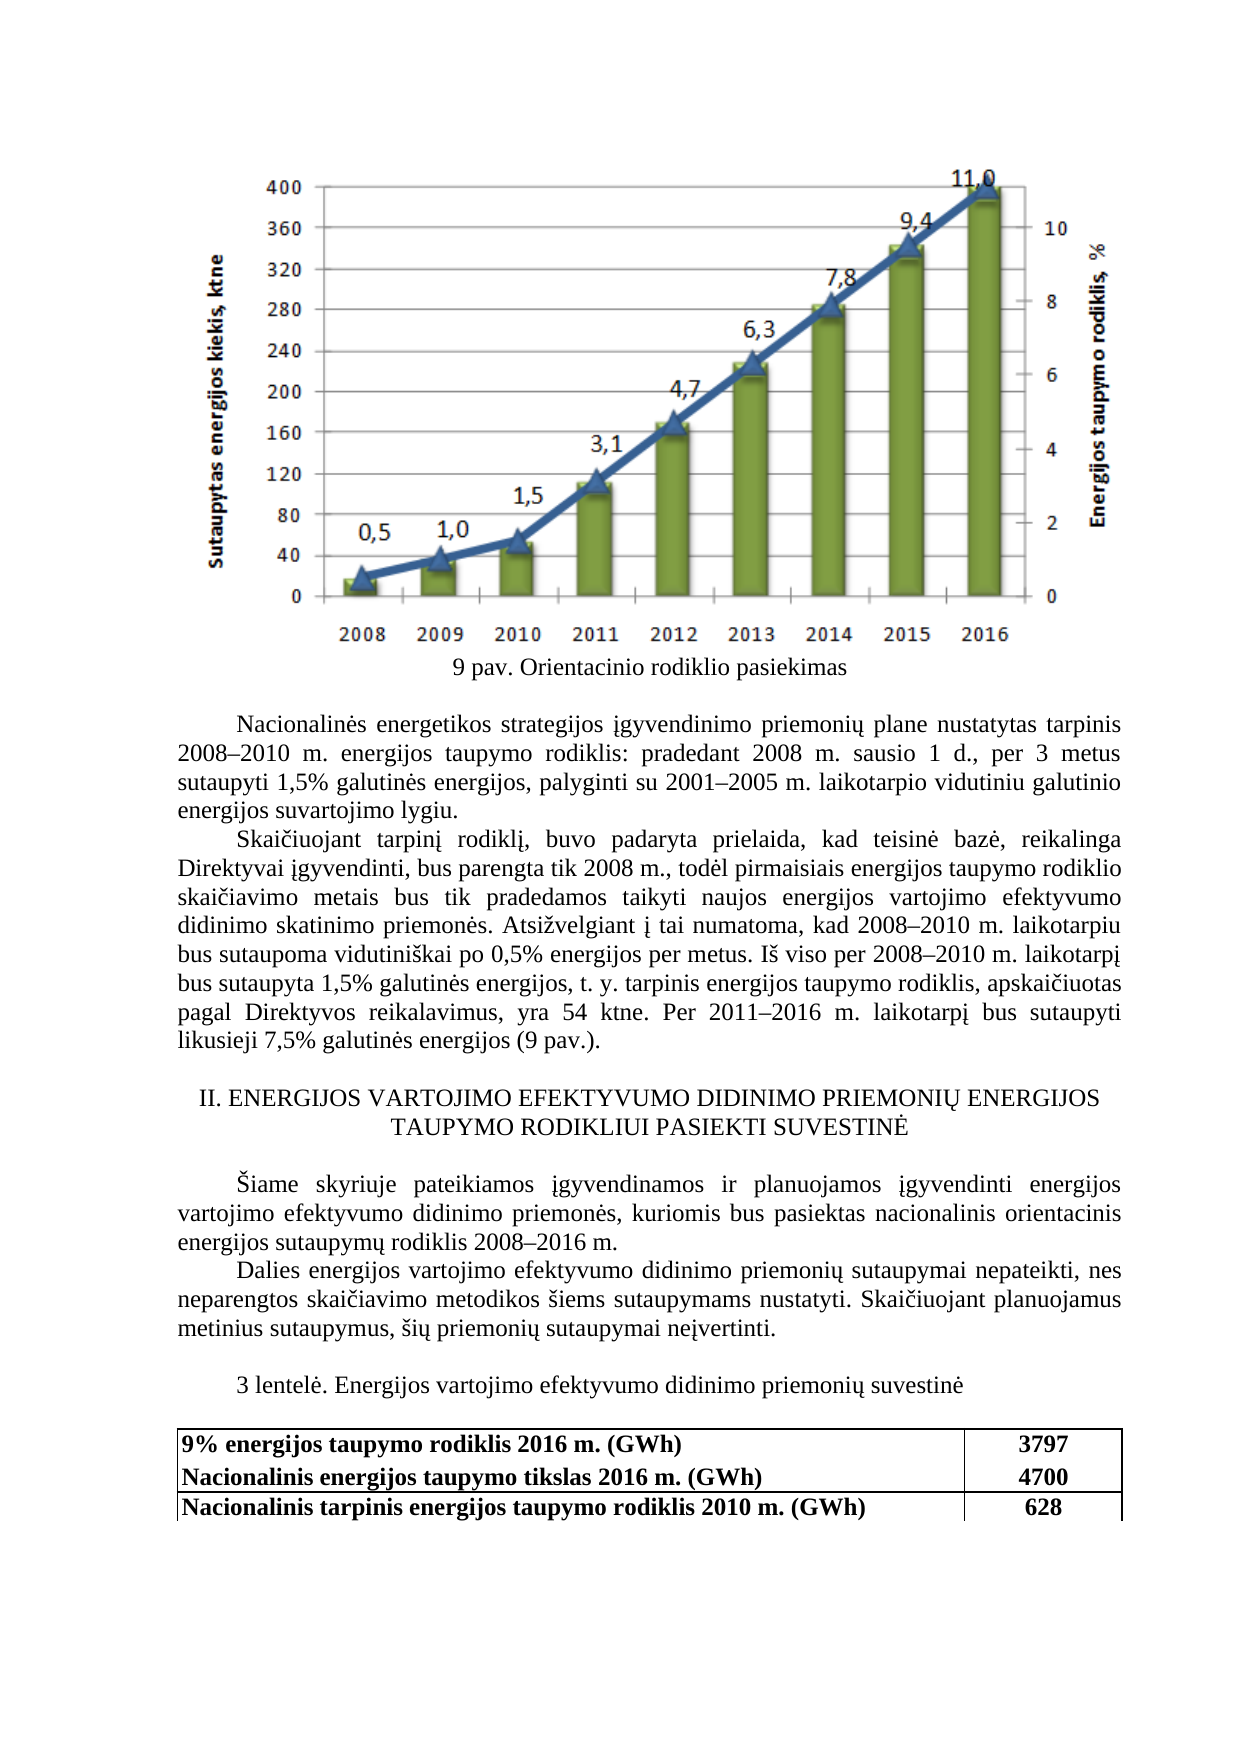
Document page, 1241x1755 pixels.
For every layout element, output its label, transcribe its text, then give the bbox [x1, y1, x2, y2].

table_cell Nacionalinis tarpinis energijos taupymo rodiklis 2010 m. (GWh) [178, 1493, 964, 1521]
text Dalies energijos vartojimo efektyvumo didinimo priemonių sutaupymai nepateikti, nes neparengtos skaičiavimo metodikos šiems sutaupymams nustatyti. Skaičiuojant planuojamus metinius sutaupymus, šių priemonių sutaupymai neįvertinti. [177, 1255, 1122, 1342]
table_cell Nacionalinis energijos taupymo tikslas 2016 m. (GWh) [178, 1462, 964, 1491]
table_header 9% energijos taupymo rodiklis 2016 m. (GWh) [178, 1430, 964, 1462]
text 9 pav. Orientacinio rodiklio pasiekimas [177, 652, 1122, 680]
table_header 3797 [965, 1430, 1121, 1462]
text 3 lentelė. Energijos vartojimo efektyvumo didinimo priemonių suvestinė [177, 1370, 1122, 1399]
table_cell 4700 [965, 1462, 1121, 1491]
text Nacionalinės energetikos strategijos įgyvendinimo priemonių plane nustatytas tarpinis 2008–2010 m. energijos taupymo rodiklis: pradedant 2008 m. sausio 1 d., per 3 metus sutaupyti 1,5% galutinės energijos, palyginti su 2001–2005 m. laikotarpio vidutiniu galutinio energijos suvartojimo lygiu. [177, 709, 1122, 824]
text Šiame skyriuje pateikiamos įgyvendinamos ir planuojamos įgyvendinti energijos vartojimo efektyvumo didinimo priemonės, kuriomis bus pasiektas nacionalinis orientacinis energijos sutaupymų rodiklis 2008–2016 m. [177, 1169, 1122, 1255]
table_cell 628 [965, 1493, 1121, 1521]
text II. ENERGIJOS VARTOJIMO EFEKTYVUMO DIDINIMO PRIEMONIŲ ENERGIJOS TAUPYMO RODIKLIUI PASIEKTI SUVESTINĖ [177, 1083, 1122, 1140]
text Skaičiuojant tarpinį rodiklį, buvo padaryta prielaida, kad teisinė bazė, reikalinga Direktyvai įgyvendinti, bus parengta tik 2008 m., todėl pirmaisiais energijos taupymo rodiklio skaičiavimo metais bus tik pradedamos taikyti naujos energijos vartojimo efektyvumo didinimo skatinimo priemonės. Atsižvelgiant į tai numatoma, kad 2008–2010 m. laikotarpiu bus sutaupoma vidutiniškai po 0,5% energijos per metus. Iš viso per 2008–2010 m. laikotarpį bus sutaupyta 1,5% galutinės energijos, t. y. tarpinis energijos taupymo rodiklis, apskaičiuotas pagal Direktyvos reikalavimus, yra 54 ktne. Per 2011–2016 m. laikotarpį bus sutaupyti likusieji 7,5% galutinės energijos (9 pav.). [177, 824, 1122, 1054]
